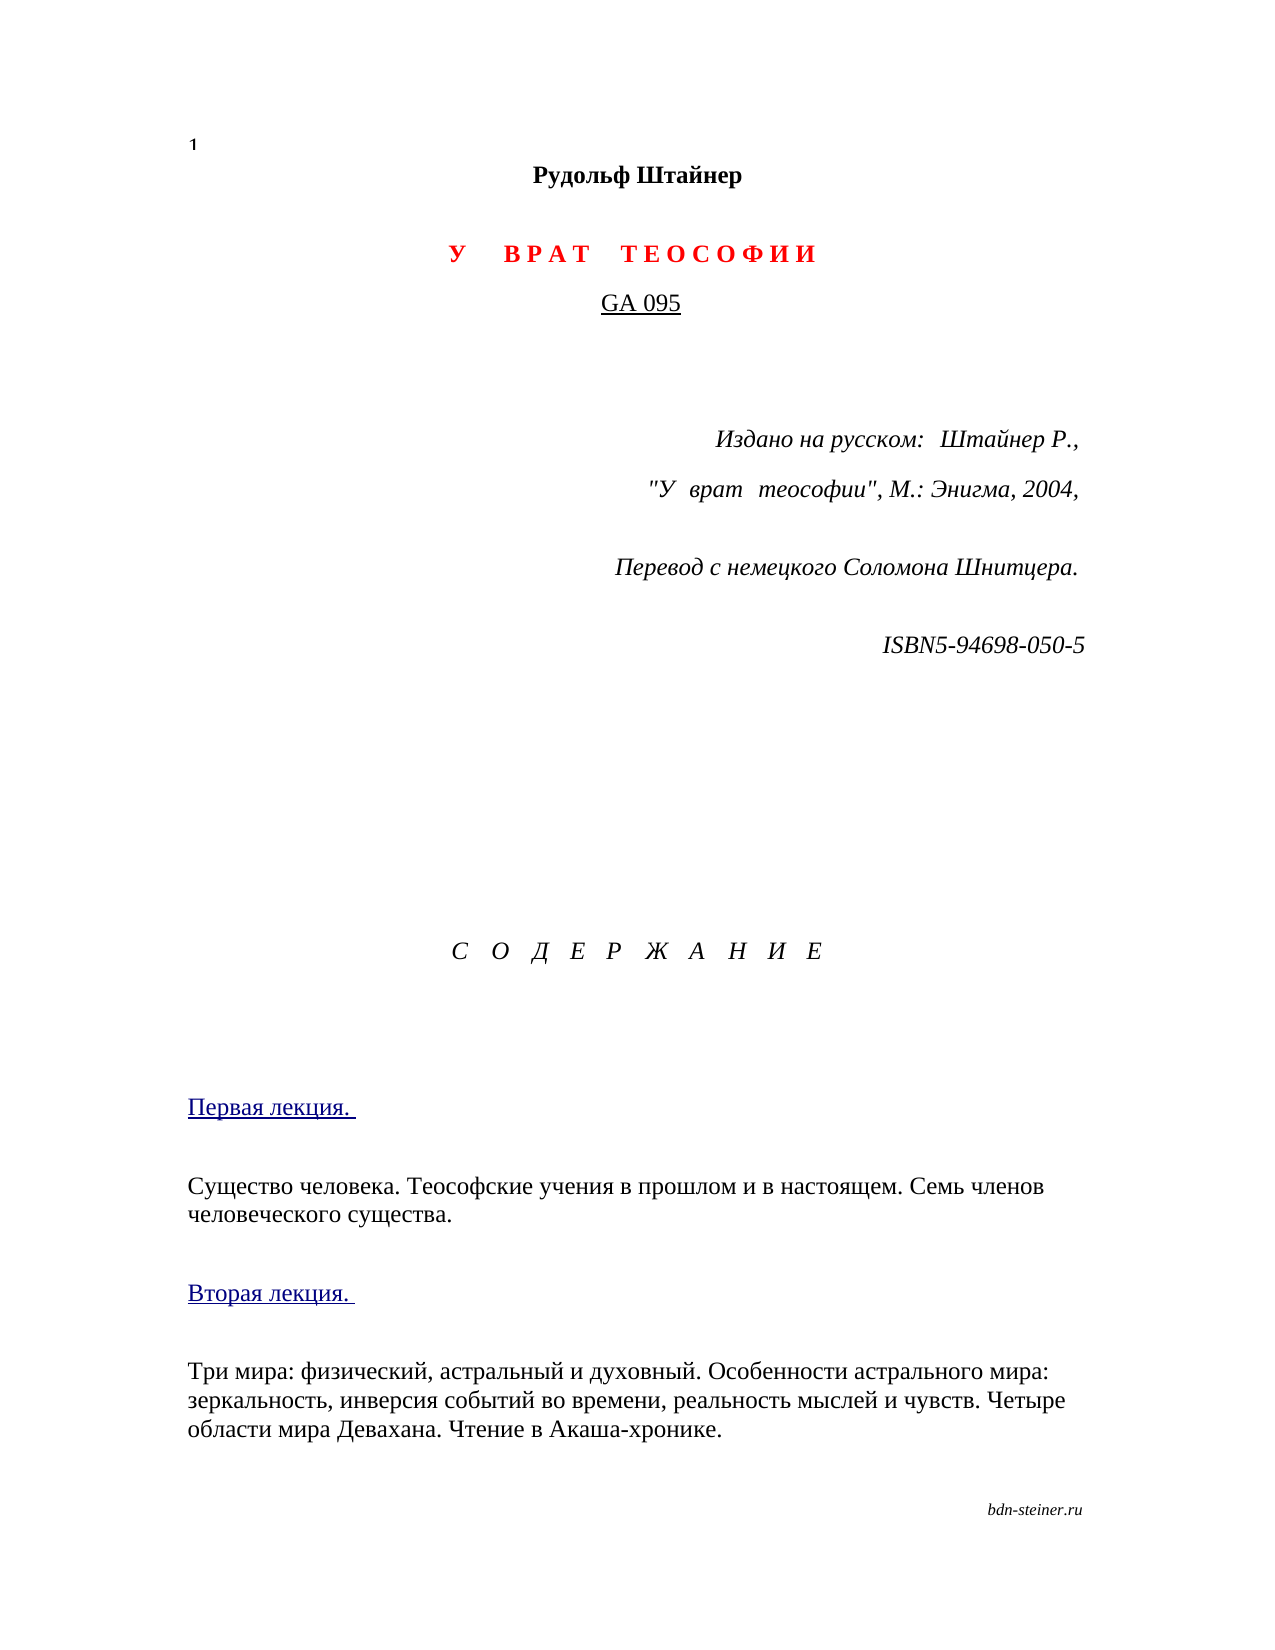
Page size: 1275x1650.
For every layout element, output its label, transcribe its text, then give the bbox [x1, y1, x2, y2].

text Существо человека. Теософские учения в прошлом и в настоящем. Семь членов человеческого существа. [187, 1171, 1087, 1228]
text Первая лекция. [187, 1092, 1087, 1121]
text "У врат теософии", М.: Энигма, 2004, [187, 474, 1087, 502]
text Издано на русском: Штайнер Р., [187, 395, 1087, 453]
text Рудольф Штайнер [187, 160, 1087, 189]
text У В Р А Т Т Е О С О Ф И И [187, 239, 1087, 267]
text Перевод с немецкого Соломона Шнитцера. [187, 552, 1087, 581]
text GA 095 [187, 288, 1087, 317]
text С О Д Е Р Ж А Н И Е [187, 936, 1087, 964]
text ISBN5-94698-050-5 [187, 630, 1087, 659]
text Вторая лекция. [187, 1278, 1087, 1307]
text Три мира: физический, астральный и духовный. Особенности астрального мира: зеркальность, инверсия событий во времени, реальность мыслей и чувств. Четыре области мира Девахана. Чтение в Акаша-хронике. [187, 1356, 1087, 1442]
